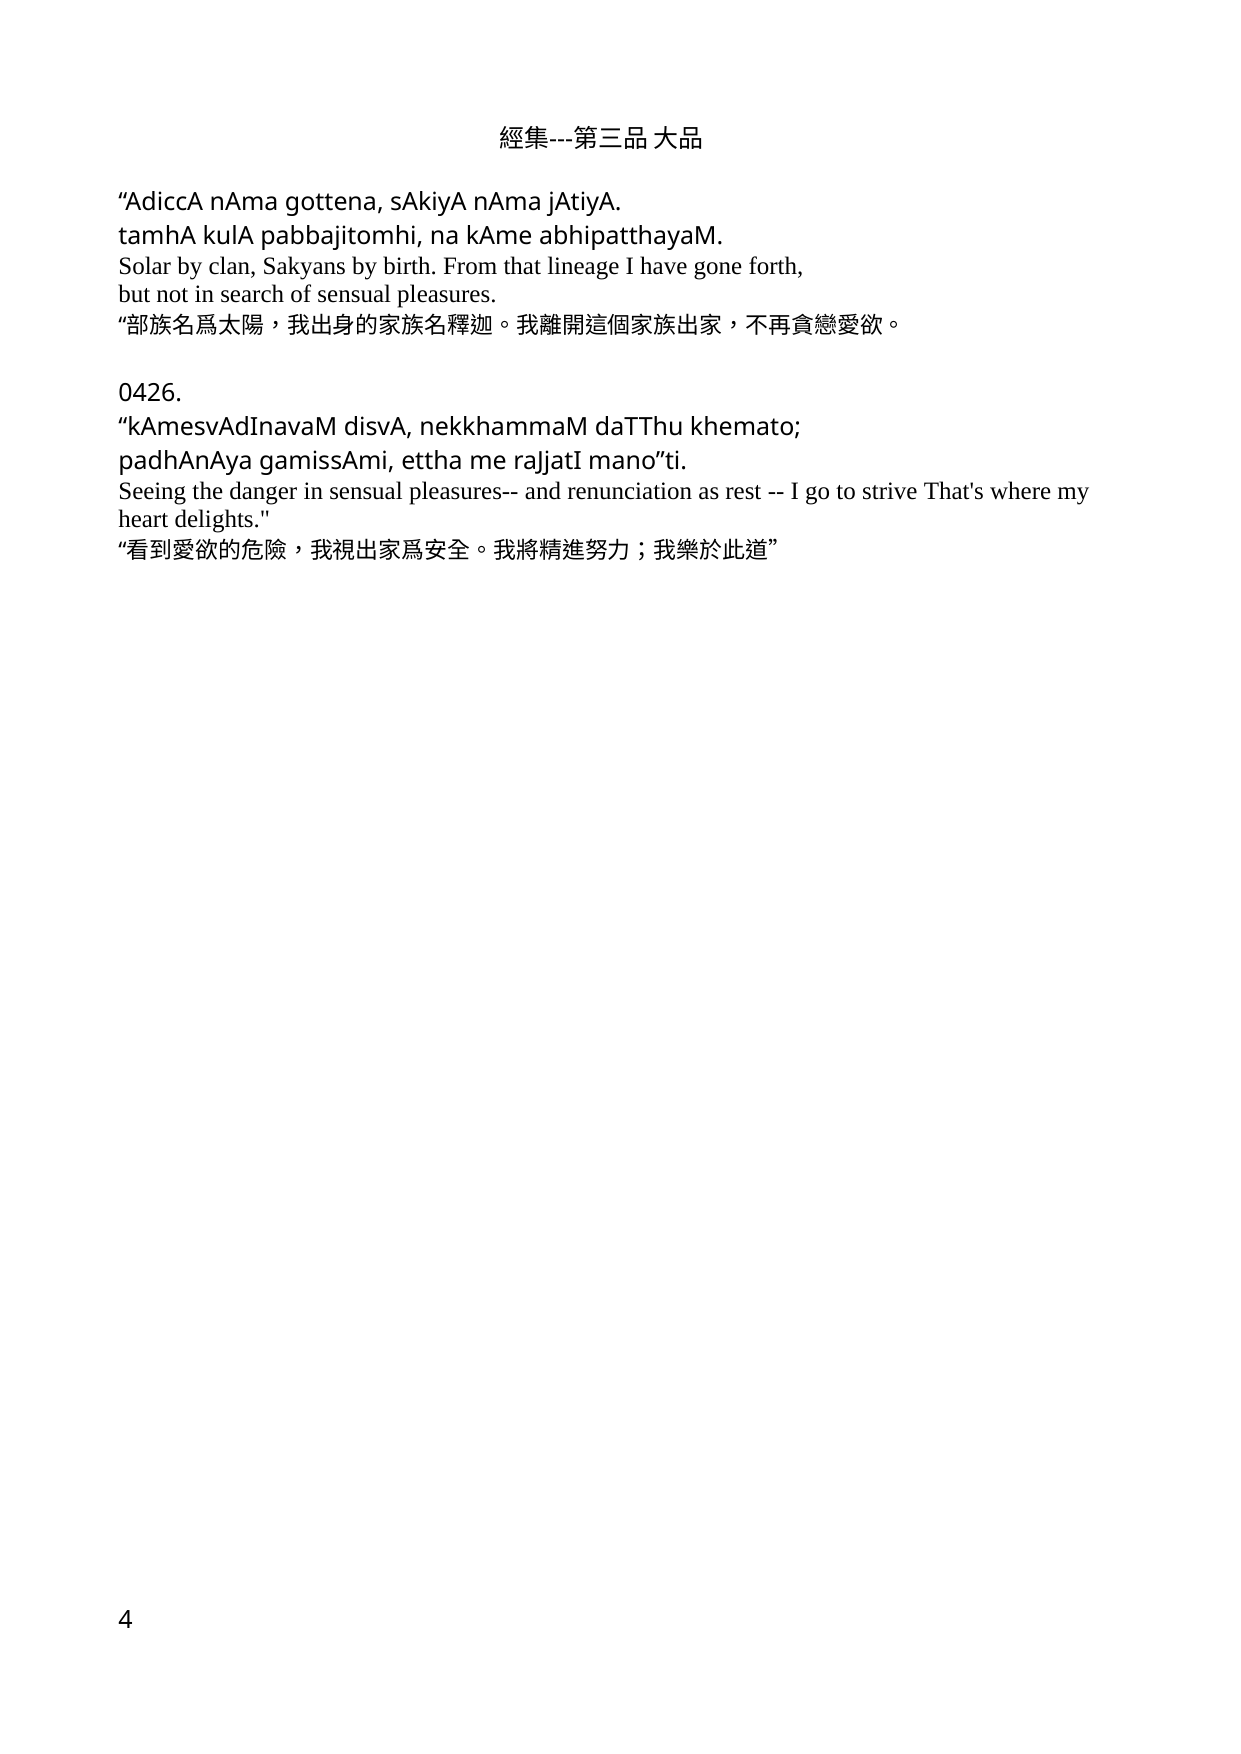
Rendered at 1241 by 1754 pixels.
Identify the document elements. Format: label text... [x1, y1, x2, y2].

text 0426. [118, 375, 1122, 409]
text Solar by clan, Sakyans by birth. From that lineage I have gone forth, but not in search of sensual pleasures. [118, 252, 1122, 307]
text “看到愛欲的危險，我視出家爲安全。我將精進努力；我樂於此道” [118, 532, 1122, 566]
text tamhA kulA pabbajitomhi, na kAme abhipatthayaM. [118, 218, 1122, 252]
text “kAmesvAdInavaM disvA, nekkhammaM daTThu khemato; [118, 409, 1122, 443]
text “AdiccA nAma gottena, sAkiyA nAma jAtiyA. [118, 184, 1122, 218]
text “部族名爲太陽，我出身的家族名釋迦。我離開這個家族出家，不再貪戀愛欲。 [118, 307, 1122, 341]
text padhAnAya gamissAmi, ettha me raJjatI mano”ti. [118, 443, 1122, 477]
text Seeing the danger in sensual pleasures-- and renunciation as rest -- I go to strive That's where my heart delights." [118, 477, 1122, 532]
